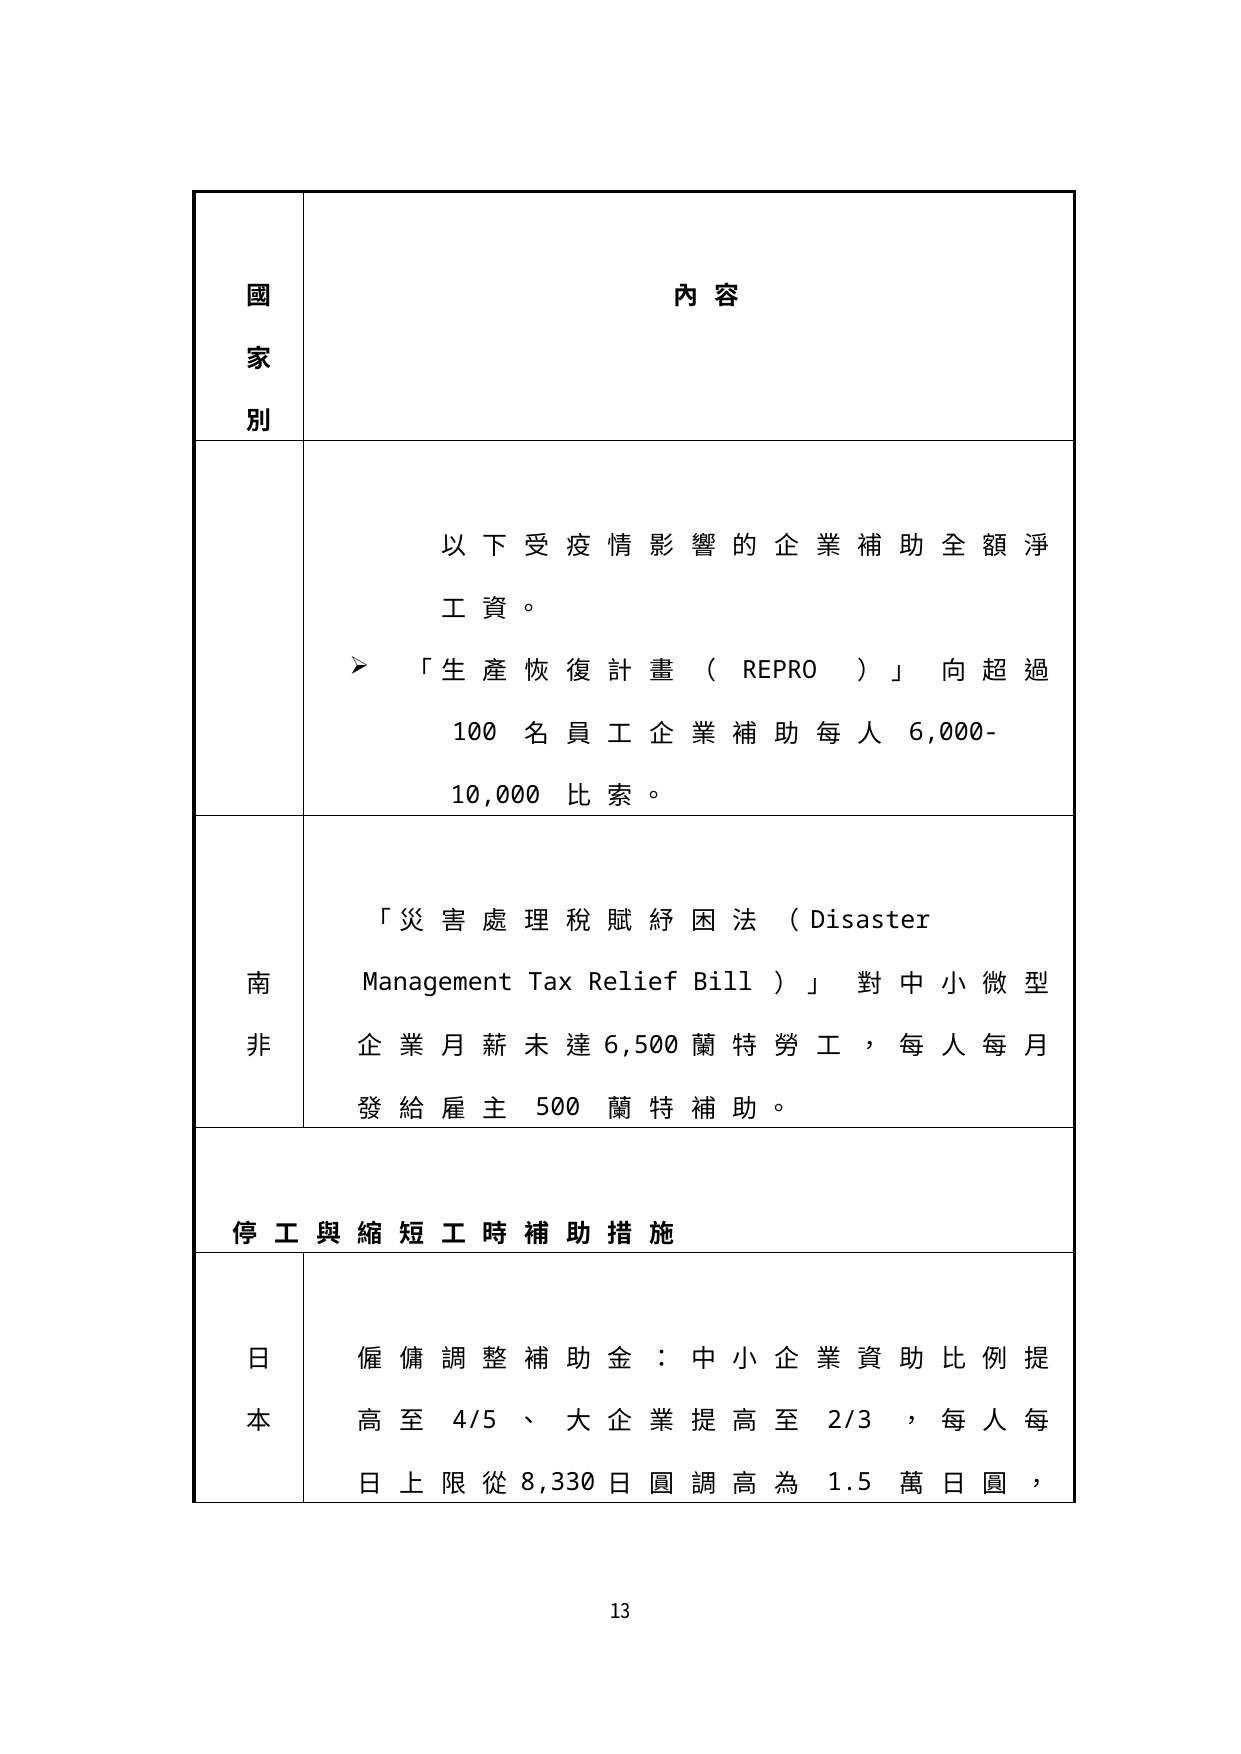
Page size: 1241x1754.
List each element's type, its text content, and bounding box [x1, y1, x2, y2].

table_header 國家別 [196, 193, 303, 439]
table_cell 日本 [196, 1253, 303, 1502]
table_cell 停工與縮短工時補助措施 [196, 1128, 1073, 1252]
table_cell 僱傭調整補助金：中小企業資助比例提高至4/5、大企業提高至2/3，每人每日上限從8,330日圓調高為1.5萬日圓， [304, 1253, 1073, 1502]
table_header 內容 [304, 193, 1073, 439]
table_cell [196, 441, 303, 814]
table_cell 「災害處理稅賦紓困法（Disaster Management Tax Relief Bill）」對中小微型企業月薪未達6,500蘭特勞工，每人每月發給雇主500蘭特補助。 [304, 816, 1073, 1127]
table_cell 以下受疫情影響的企業補助全額淨工資。 「生產恢復計畫（REPRO ）」向超過100名員工企業補助每人6,000-10,000比索。 [304, 441, 1073, 814]
table_cell 南非 [196, 816, 303, 1127]
